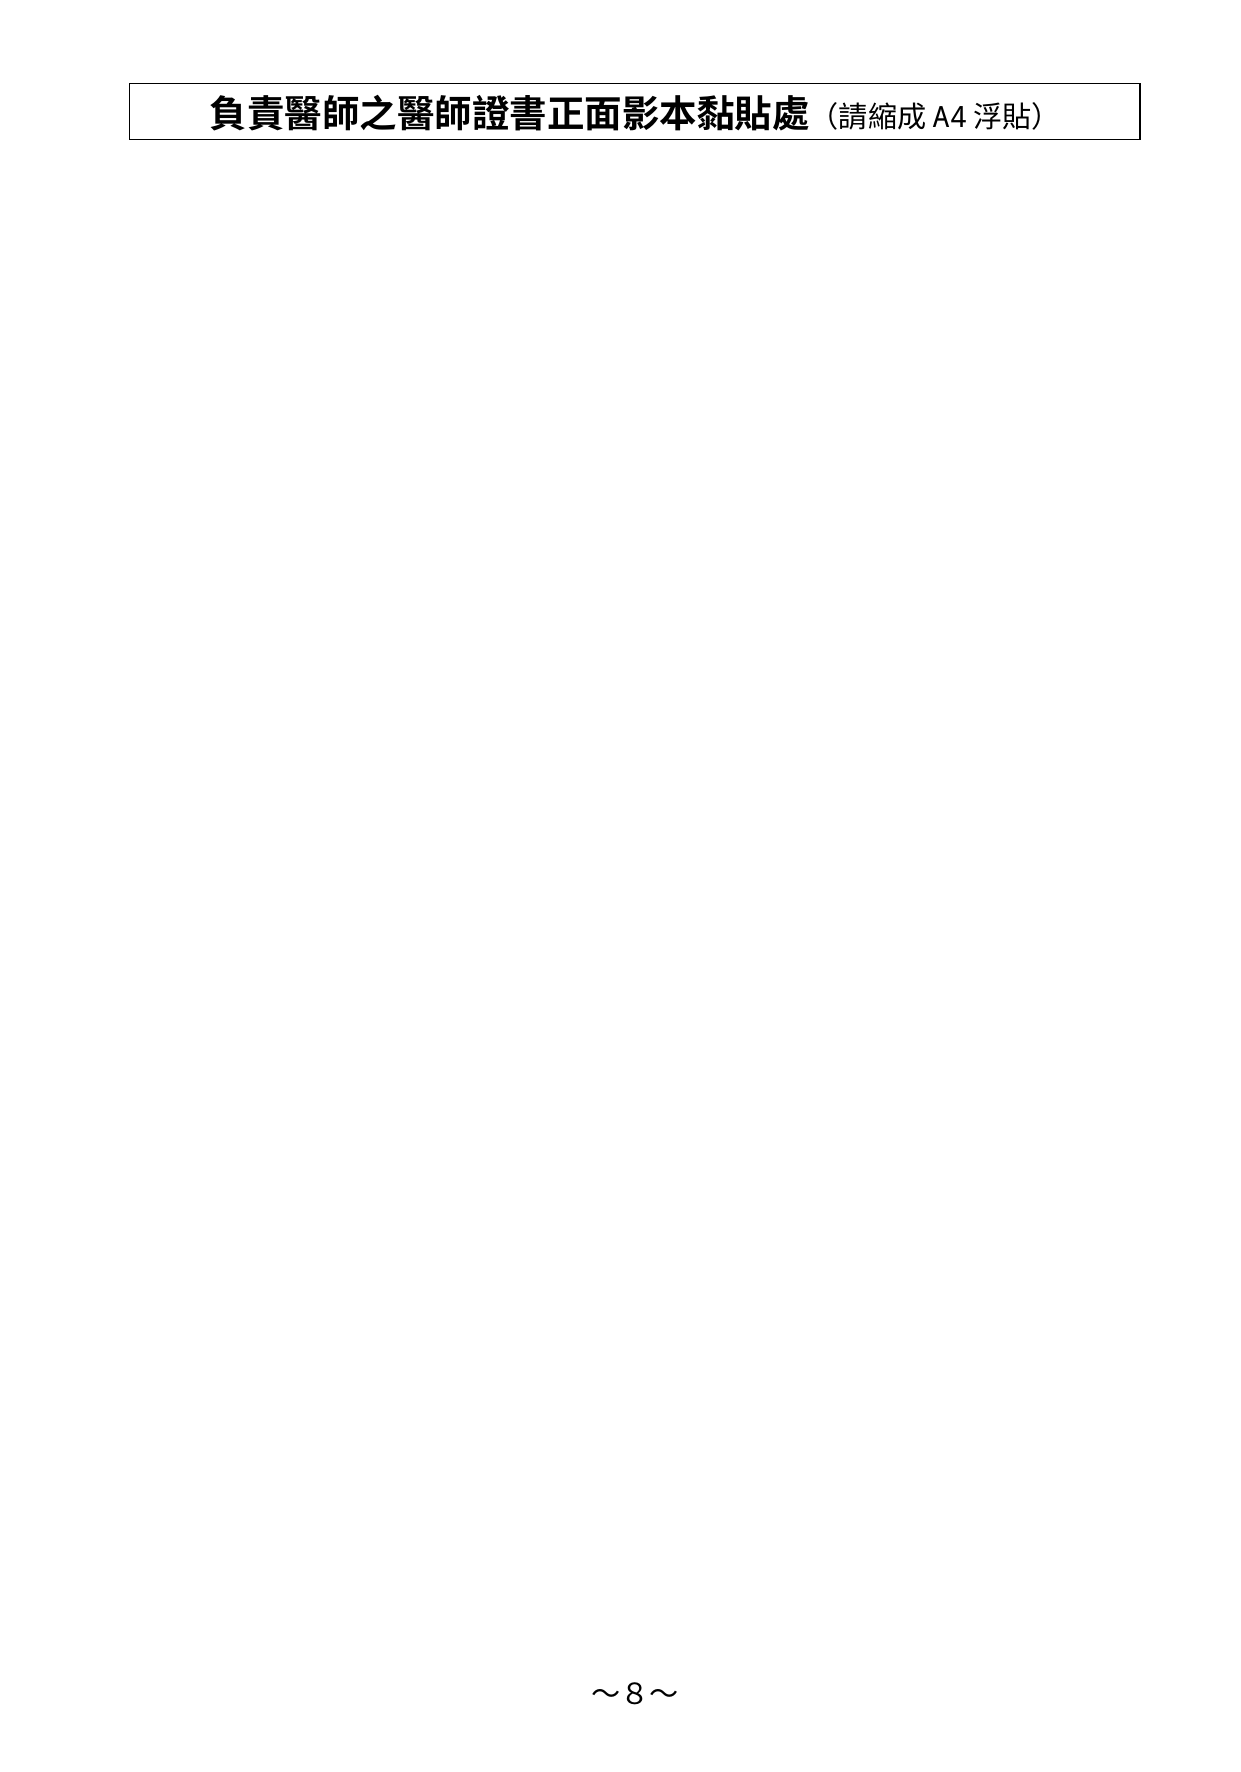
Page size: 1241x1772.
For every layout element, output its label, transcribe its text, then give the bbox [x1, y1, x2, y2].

text ～８～ [88, 1677, 1181, 1711]
table_header 負責醫師之醫師證書正面影本黏貼處（請縮成A4浮貼） [130, 84, 1139, 138]
